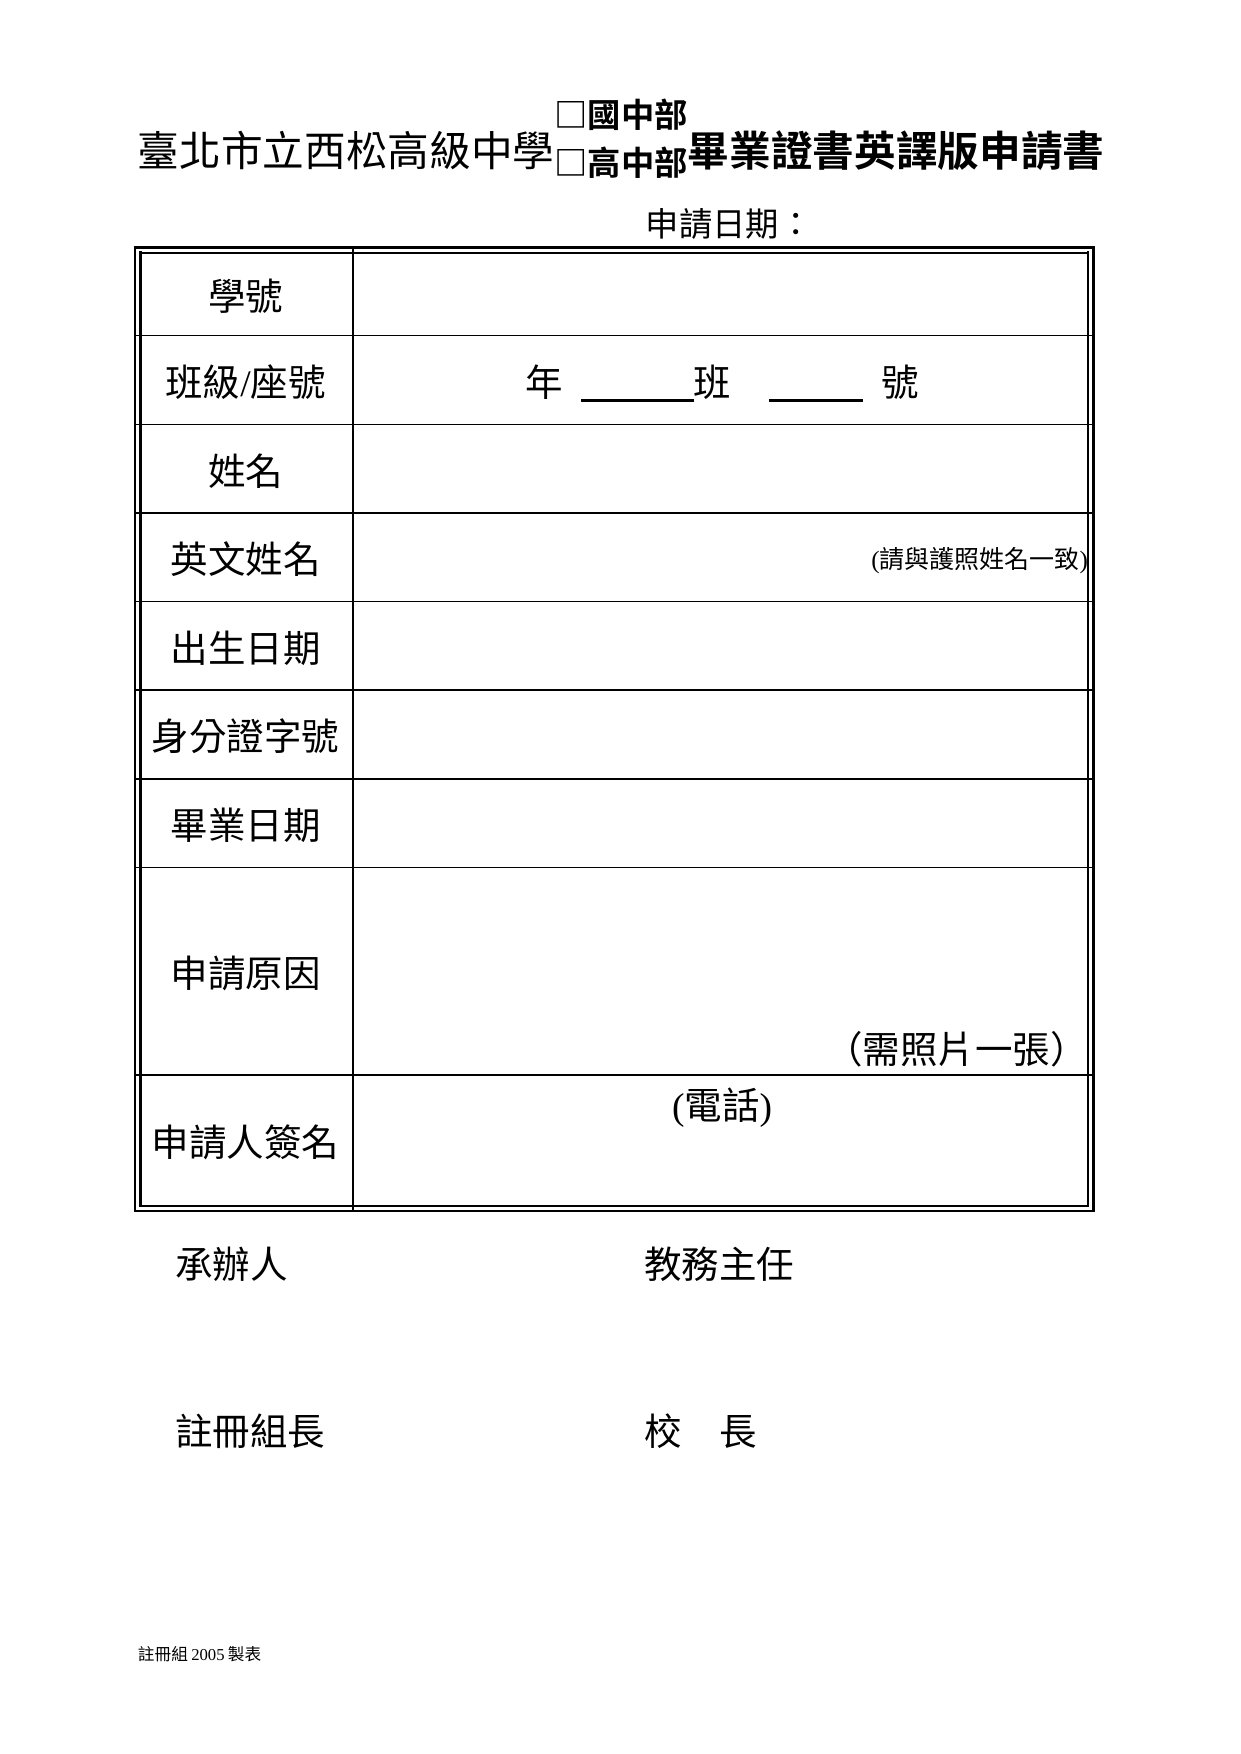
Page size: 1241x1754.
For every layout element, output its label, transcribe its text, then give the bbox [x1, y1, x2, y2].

table_cell 年 班 號 [354, 336, 1087, 423]
table_cell (請與護照姓名一致) [354, 514, 1087, 601]
table_header 學號 [138, 249, 352, 335]
table_cell [354, 780, 1087, 867]
table_cell 申請原因 [142, 868, 352, 1074]
table_cell 身分證字號 [142, 691, 352, 778]
table_cell （需照片一張） [354, 868, 1087, 1074]
table_cell [354, 425, 1087, 512]
text 申請日期： [138, 198, 1122, 246]
table_cell 出生日期 [142, 602, 352, 689]
table_cell 英文姓名 [142, 514, 352, 601]
table_header [354, 254, 1087, 335]
text 註冊組長 校 長 [138, 1379, 1122, 1462]
table_cell (電話) [354, 1076, 1087, 1204]
text 臺北市立西松高級中學□國中部□高中部畢業證書英譯版申請書 [138, 89, 1122, 185]
table_cell [354, 602, 1087, 689]
table_cell 班級/座號 [142, 336, 352, 423]
table_cell 畢業日期 [142, 780, 352, 867]
table_cell [354, 691, 1087, 778]
table_cell 姓名 [142, 425, 352, 512]
text 承辦人 教務主任 [138, 1212, 1122, 1296]
table_header [354, 249, 1091, 335]
table_cell 申請人簽名 [142, 1076, 352, 1204]
